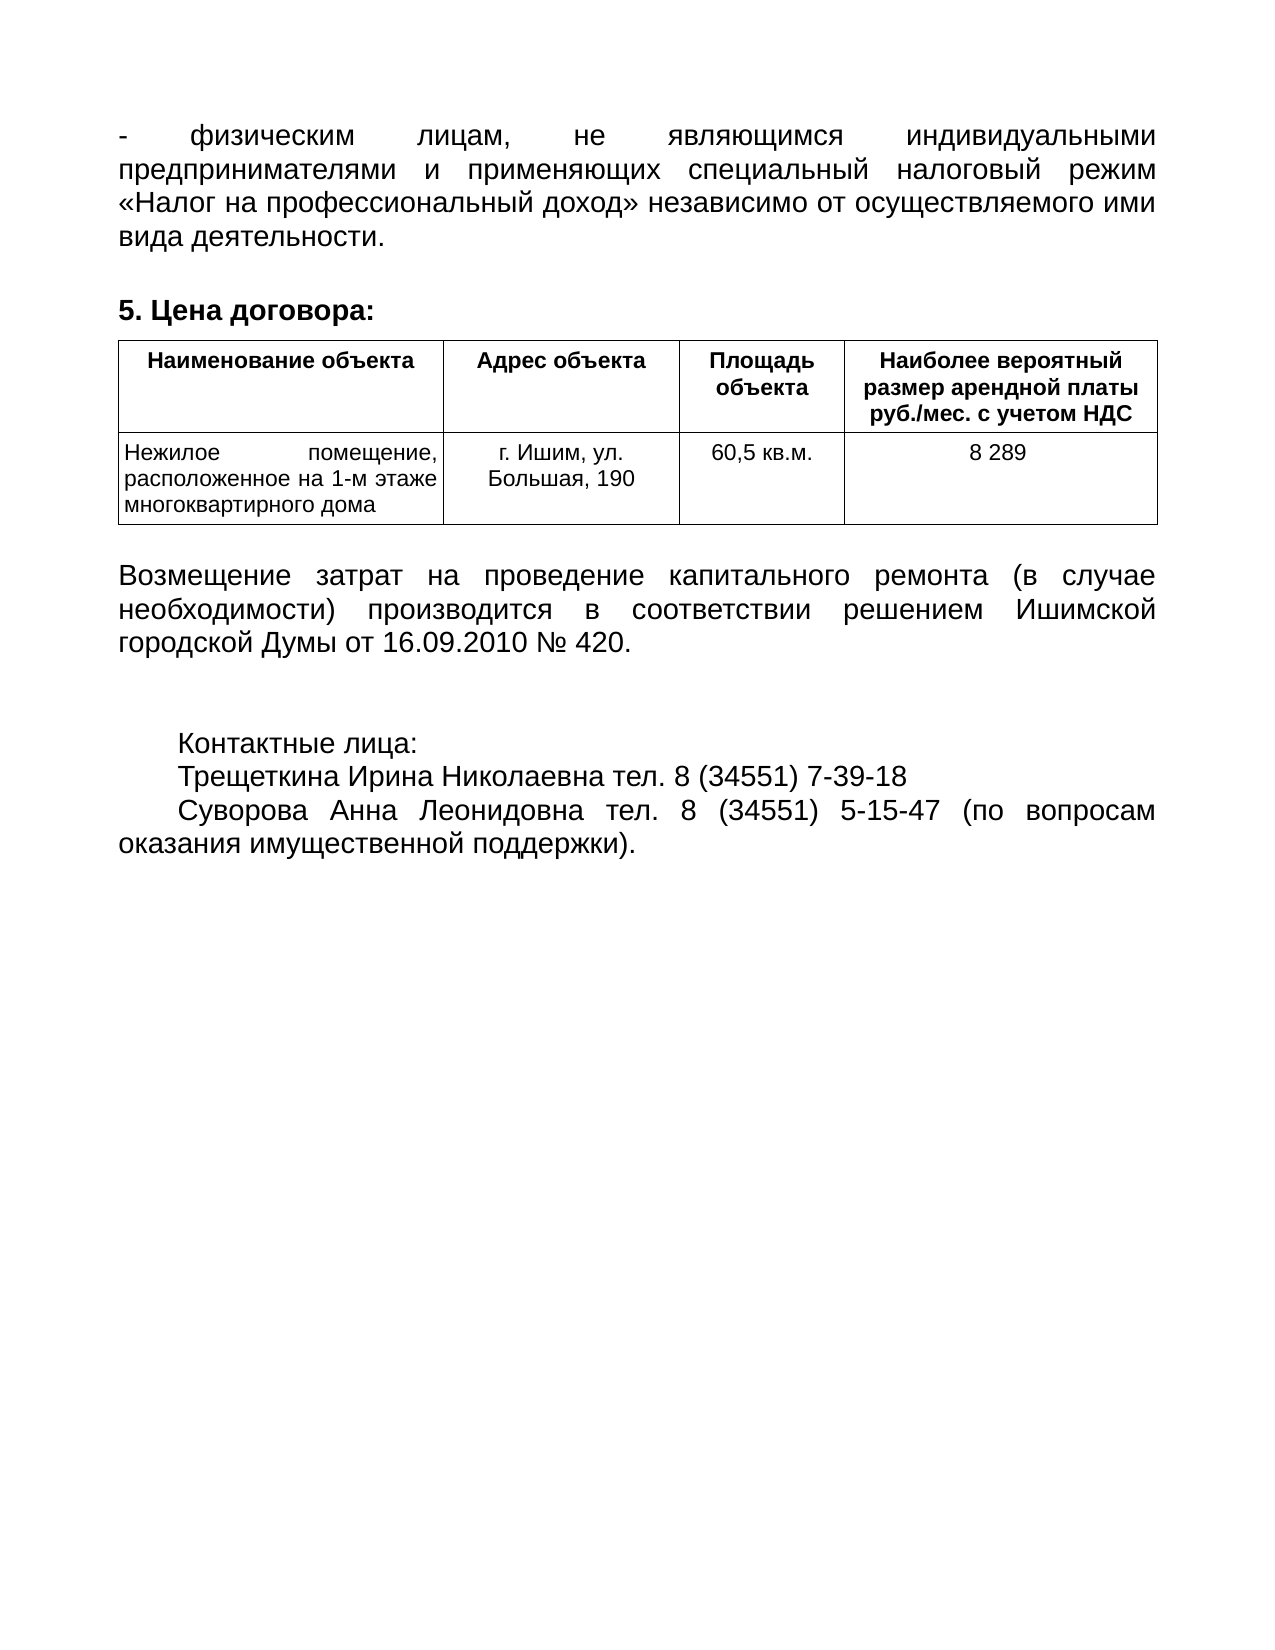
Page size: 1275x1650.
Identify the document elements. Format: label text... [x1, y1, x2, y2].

text Трещеткина Ирина Николаевна тел. 8 (34551) 7-39-18 [118, 759, 1157, 793]
text 5. Цена договора: [118, 292, 1157, 326]
table_header Наиболее вероятный размер арендной платы руб./мес. с учетом НДС [845, 341, 1157, 432]
text Контактные лица: [118, 726, 1157, 759]
table_header Адрес объекта [444, 341, 679, 432]
table_cell 60,5 кв.м. [680, 433, 844, 523]
text Суворова Анна Леонидовна тел. 8 (34551) 5-15-47 (по вопросам оказания имущественной поддержки). [118, 793, 1157, 860]
text - физическим лицам, не являющимся индивидуальными предпринимателями и применяющих специальный налоговый режим «Налог на профессиональный доход» независимо от осуществляемого ими вида деятельности. [118, 118, 1157, 252]
table_cell Нежилое помещение, расположенное на 1-м этаже многоквартирного дома [119, 433, 443, 523]
table_header Площадь объекта [680, 341, 844, 432]
table_cell 8 289 [845, 433, 1157, 523]
table_header Наименование объекта [119, 341, 443, 432]
table_cell г. Ишим, ул. Большая, 190 [444, 433, 679, 523]
text Возмещение затрат на проведение капитального ремонта (в случае необходимости) производится в соответствии решением Ишимской городской Думы от 16.09.2010 № 420. [118, 558, 1157, 659]
